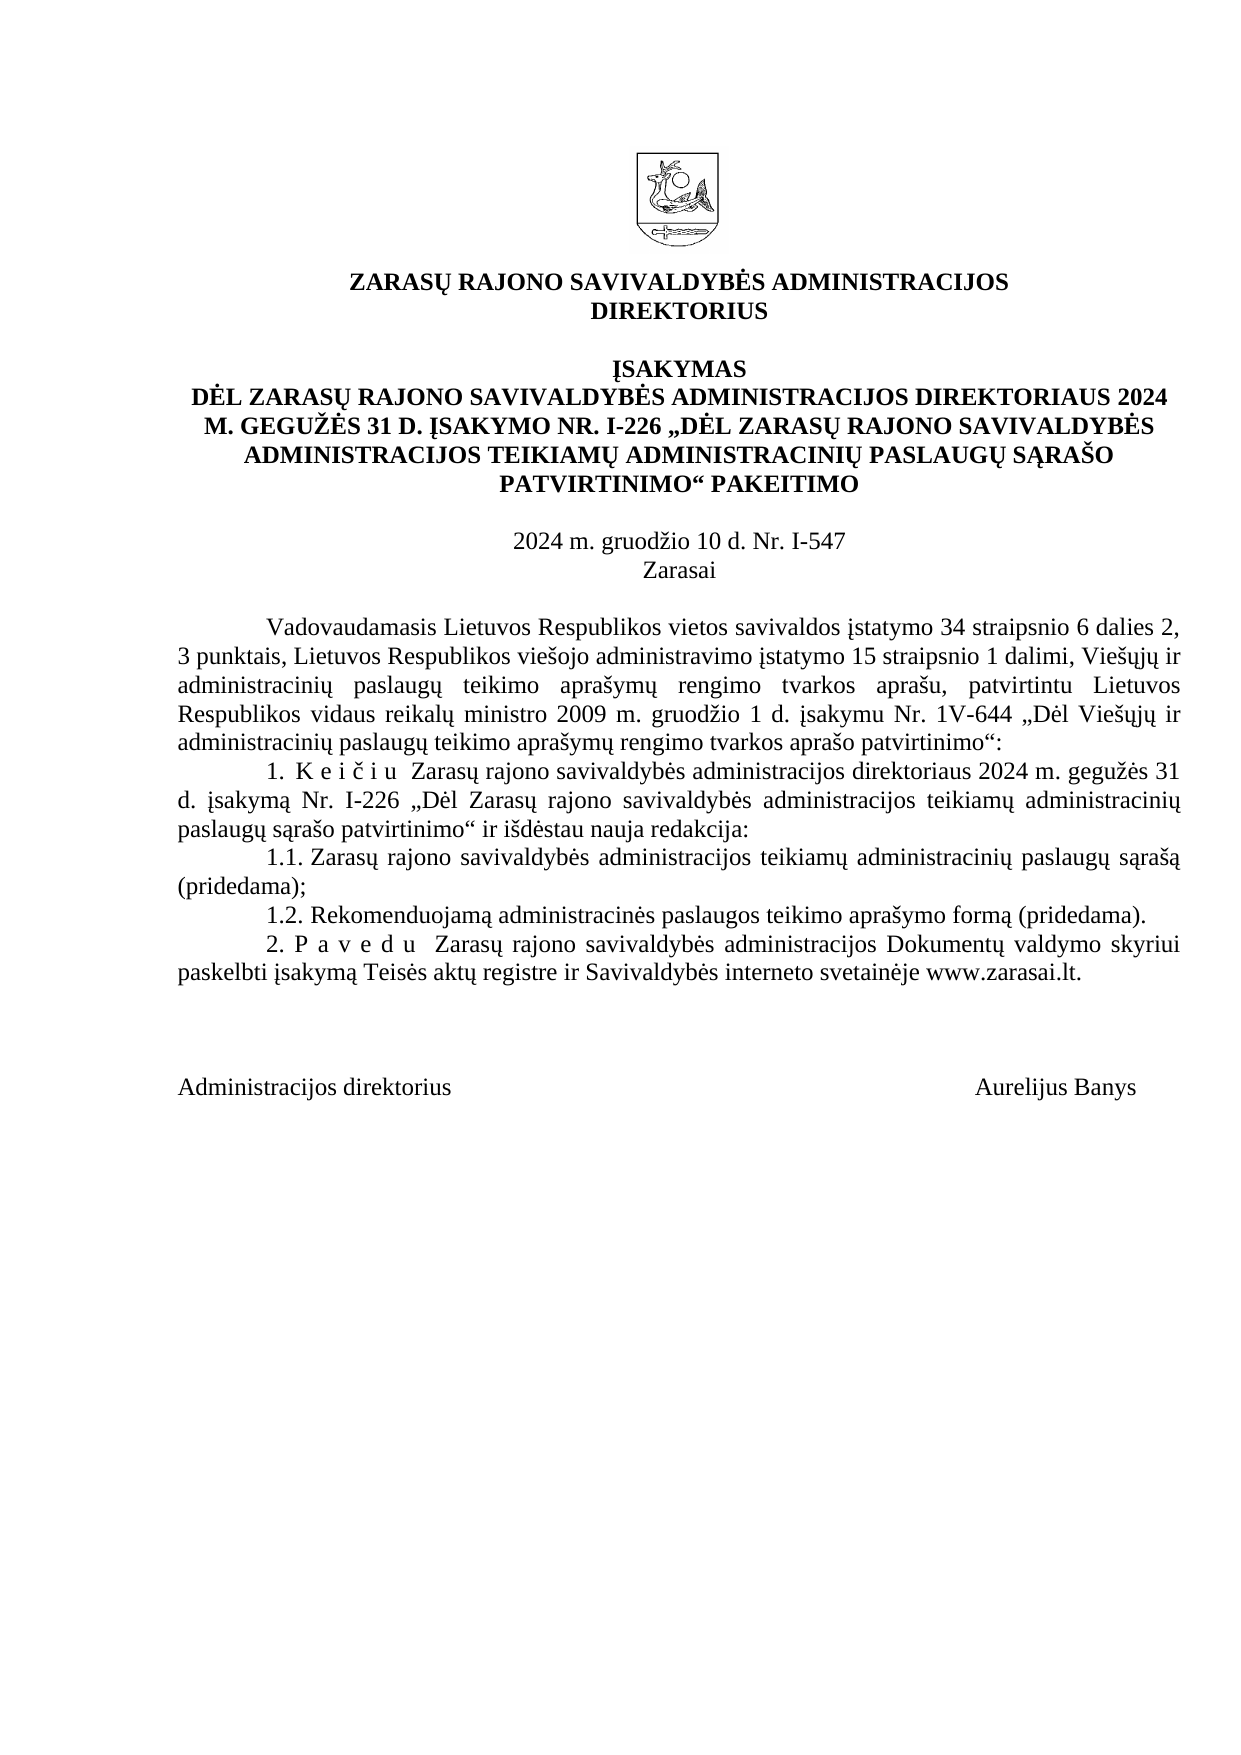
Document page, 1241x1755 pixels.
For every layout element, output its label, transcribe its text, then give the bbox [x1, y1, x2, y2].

text 1. K e i č i u Zarasų rajono savivaldybės administracijos direktoriaus 2024 m. gegužės 31 d. įsakymą Nr. I-226 „Dėl Zarasų rajono savivaldybės administracijos teikiamų administracinių paslaugų sąrašo patvirtinimo“ ir išdėstau nauja redakcija: [177, 756, 1181, 842]
text ĮSAKYMAS [177, 354, 1181, 382]
text Vadovaudamasis Lietuvos Respublikos vietos savivaldos įstatymo 34 straipsnio 6 dalies 2, 3 punktais, Lietuvos Respublikos viešojo administravimo įstatymo 15 straipsnio 1 dalimi, Viešųjų ir administracinių paslaugų teikimo aprašymų rengimo tvarkos aprašu, patvirtintu Lietuvos Respublikos vidaus reikalų ministro 2009 m. gruodžio 1 d. įsakymu Nr. 1V-644 „Dėl Viešųjų ir administracinių paslaugų teikimo aprašymų rengimo tvarkos aprašo patvirtinimo“: [177, 612, 1181, 756]
text Administracijos direktorius Aurelijus Banys [177, 1072, 1181, 1101]
text 2. P a v e d u Zarasų rajono savivaldybės administracijos Dokumentų valdymo skyriui paskelbti įsakymą Teisės aktų registre ir Savivaldybės interneto svetainėje www.zarasai.lt. [177, 929, 1181, 986]
text 1.1. Zarasų rajono savivaldybės administracijos teikiamų administracinių paslaugų sąrašą (pridedama); [177, 842, 1181, 900]
text 1.2. Rekomenduojamą administracinės paslaugos teikimo aprašymo formą (pridedama). [177, 900, 1181, 929]
text DĖL ZARASŲ RAJONO SAVIVALDYBĖS ADMINISTRACIJOS DIREKTORIAUS 2024 M. GEGUŽĖS 31 D. ĮSAKYMO NR. I-226 „DĖL ZARASŲ RAJONO SAVIVALDYBĖS ADMINISTRACIJOS TEIKIAMŲ ADMINISTRACINIŲ PASLAUGŲ SĄRAŠO PATVIRTINIMO“ PAKEITIMO [177, 382, 1181, 497]
subtitle Zarasai [177, 555, 1181, 584]
text direktorius [177, 296, 1181, 325]
text 2024 m. gruodžio 10 d. Nr. I-547 [177, 526, 1181, 555]
text Zarasų rajono savivaldybėS ADMINISTRacijos [177, 267, 1181, 296]
